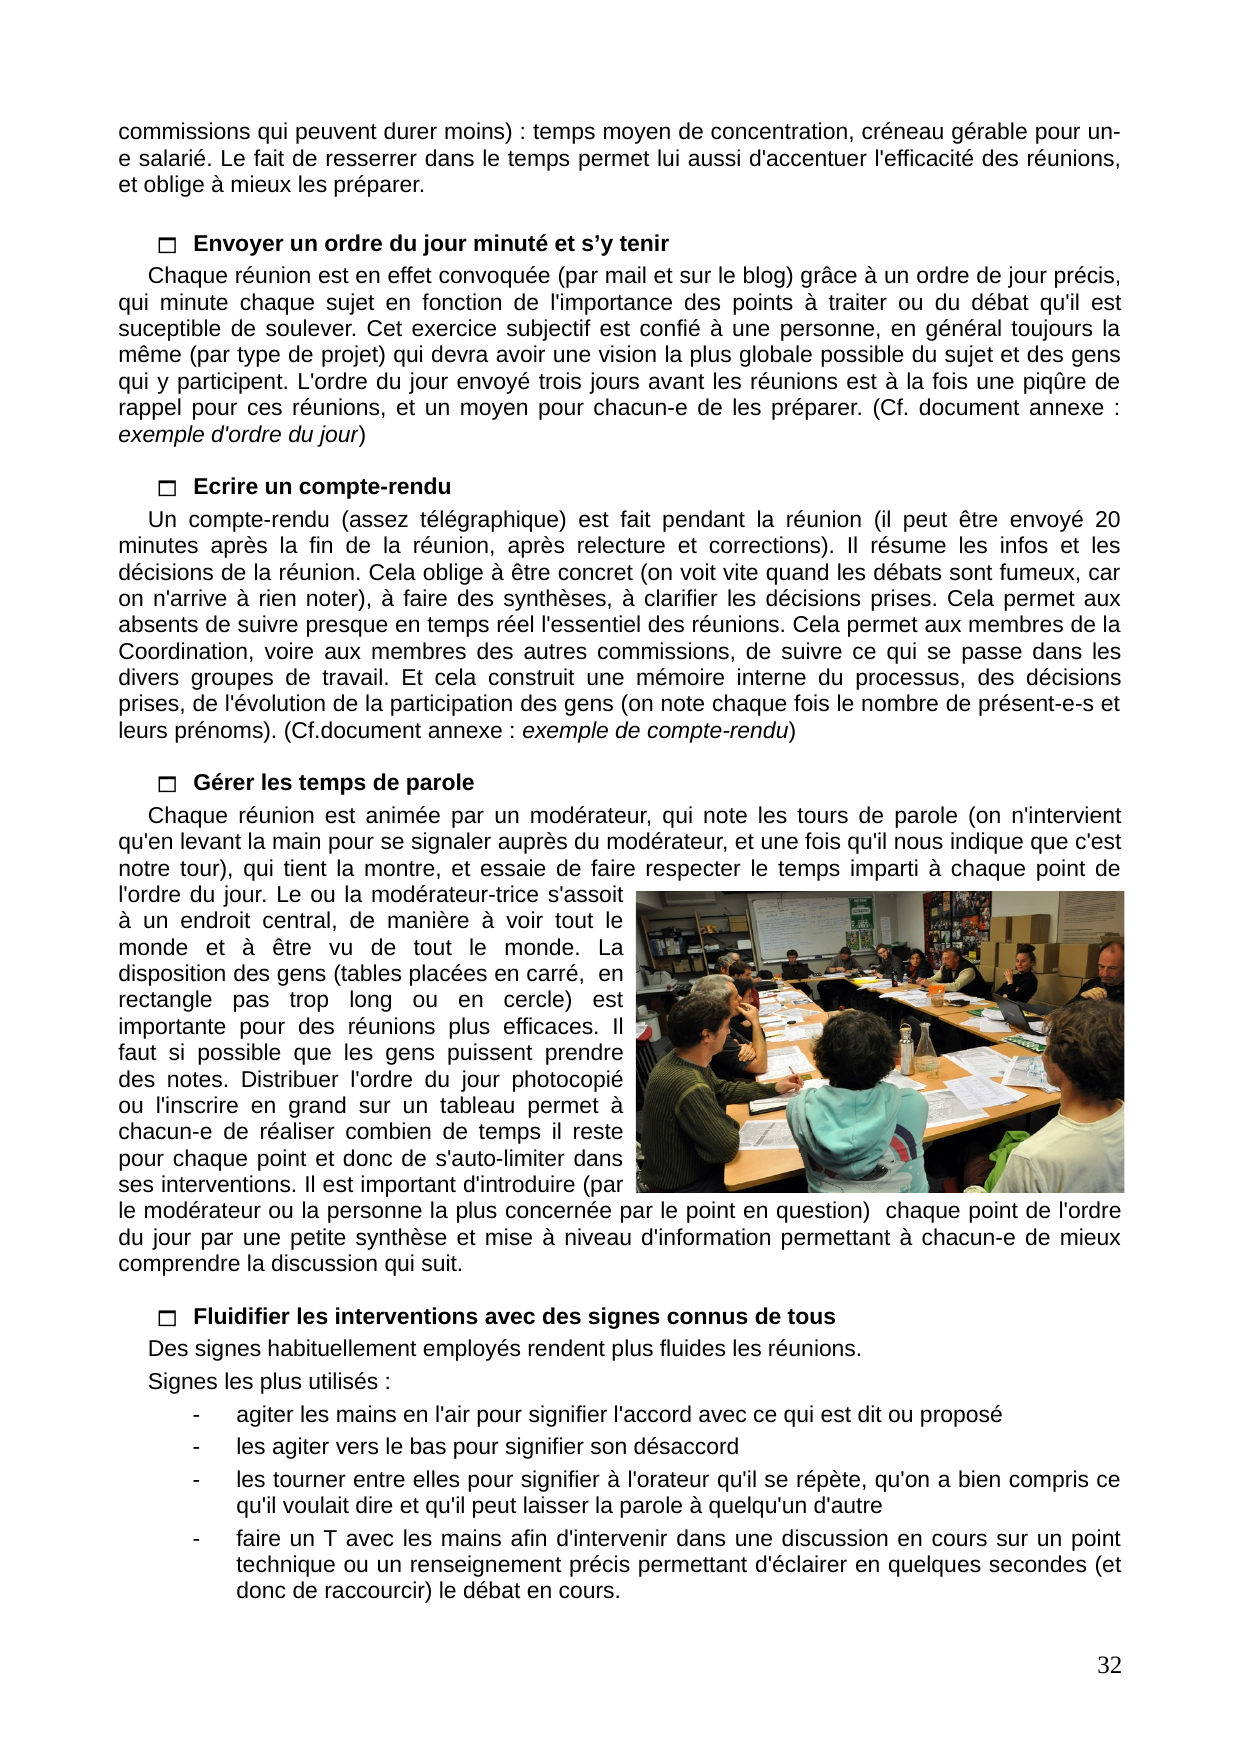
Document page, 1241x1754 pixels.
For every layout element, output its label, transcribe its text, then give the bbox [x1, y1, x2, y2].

picture [635, 891, 1125, 1193]
subtitle Gérer les temps de parole [156, 769, 1122, 796]
subtitle Ecrire un compte-rendu [156, 473, 1122, 499]
text Des signes habituellement employés rendent plus fluides les réunions. [118, 1335, 1122, 1362]
list les tourner entre elles pour signifier à l'orateur qu'il se répète, qu'on a bien compris ce qu'il voulait dire et qu'il peut laisser la parole à quelqu'un d'autre [192, 1466, 1122, 1518]
subtitle Fluidifier les interventions avec des signes connus de tous [156, 1303, 1122, 1329]
text Chaque réunion est en effet convoquée (par mail et sur le blog) grâce à un ordre de jour précis, qui minute chaque sujet en fonction de l'importance des points à traiter ou du débat qu'il est suceptible de soulever. Cet exercice subjectif est confié à une personne, en général toujours la même (par type de projet) qui devra avoir une vision la plus globale possible du sujet et des gens qui y participent. L'ordre du jour envoyé trois jours avant les réunions est à la fois une piqûre de rappel pour ces réunions, et un moyen pour chacun-e de les préparer. (Cf. document annexe : exemple d'ordre du jour) [118, 262, 1122, 447]
text Un compte-rendu (assez télégraphique) est fait pendant la réunion (il peut être envoyé 20 minutes après la fin de la réunion, après relecture et corrections). Il résume les infos et les décisions de la réunion. Cela oblige à être concret (on voit vite quand les débats sont fumeux, car on n'arrive à rien noter), à faire des synthèses, à clarifier les décisions prises. Cela permet aux absents de suivre presque en temps réel l'essentiel des réunions. Cela permet aux membres de la Coordination, voire aux membres des autres commissions, de suivre ce qui se passe dans les divers groupes de travail. Et cela construit une mémoire interne du processus, des décisions prises, de l'évolution de la participation des gens (on note chaque fois le nombre de présent-e-s et leurs prénoms). (Cf.document annexe : exemple de compte-rendu) [118, 506, 1122, 743]
list agiter les mains en l'air pour signifier l'accord avec ce qui est dit ou proposé [192, 1401, 1122, 1427]
list faire un T avec les mains afin d'intervenir dans une discussion en cours sur un point technique ou un renseignement précis permettant d'éclairer en quelques secondes (et donc de raccourcir) le débat en cours. [192, 1525, 1122, 1604]
text Signes les plus utilisés : [118, 1368, 1122, 1394]
text commissions qui peuvent durer moins) : temps moyen de concentration, créneau gérable pour un-e salarié. Le fait de resserrer dans le temps permet lui aussi d'accentuer l'efficacité des réunions, et oblige à mieux les préparer. [118, 118, 1122, 197]
list les agiter vers le bas pour signifier son désaccord [192, 1433, 1122, 1459]
text Chaque réunion est animée par un modérateur, qui note les tours de parole (on n'intervient qu'en levant la main pour se signaler auprès du modérateur, et une fois qu'il nous indique que c'est notre tour), qui tient la montre, et essaie de faire respecter le temps imparti à chaque point de l'ordre du jour. Le ou la modérateur-trice s'assoit à un endroit central, de manière à voir tout le monde et à être vu de tout le monde. La disposition des gens (tables placées en carré, en rectangle pas trop long ou en cercle) est importante pour des réunions plus efficaces. Il faut si possible que les gens puissent prendre des notes. Distribuer l'ordre du jour photocopié ou l'inscrire en grand sur un tableau permet à chacun-e de réaliser combien de temps il reste pour chaque point et donc de s'auto-limiter dans ses interventions. Il est important d'introduire (par le modérateur ou la personne la plus concernée par le point en question) chaque point de l'ordre du jour par une petite synthèse et mise à niveau d'information permettant à chacun-e de mieux comprendre la discussion qui suit. [118, 802, 1122, 1276]
subtitle Envoyer un ordre du jour minuté et s’y tenir [156, 230, 1122, 256]
